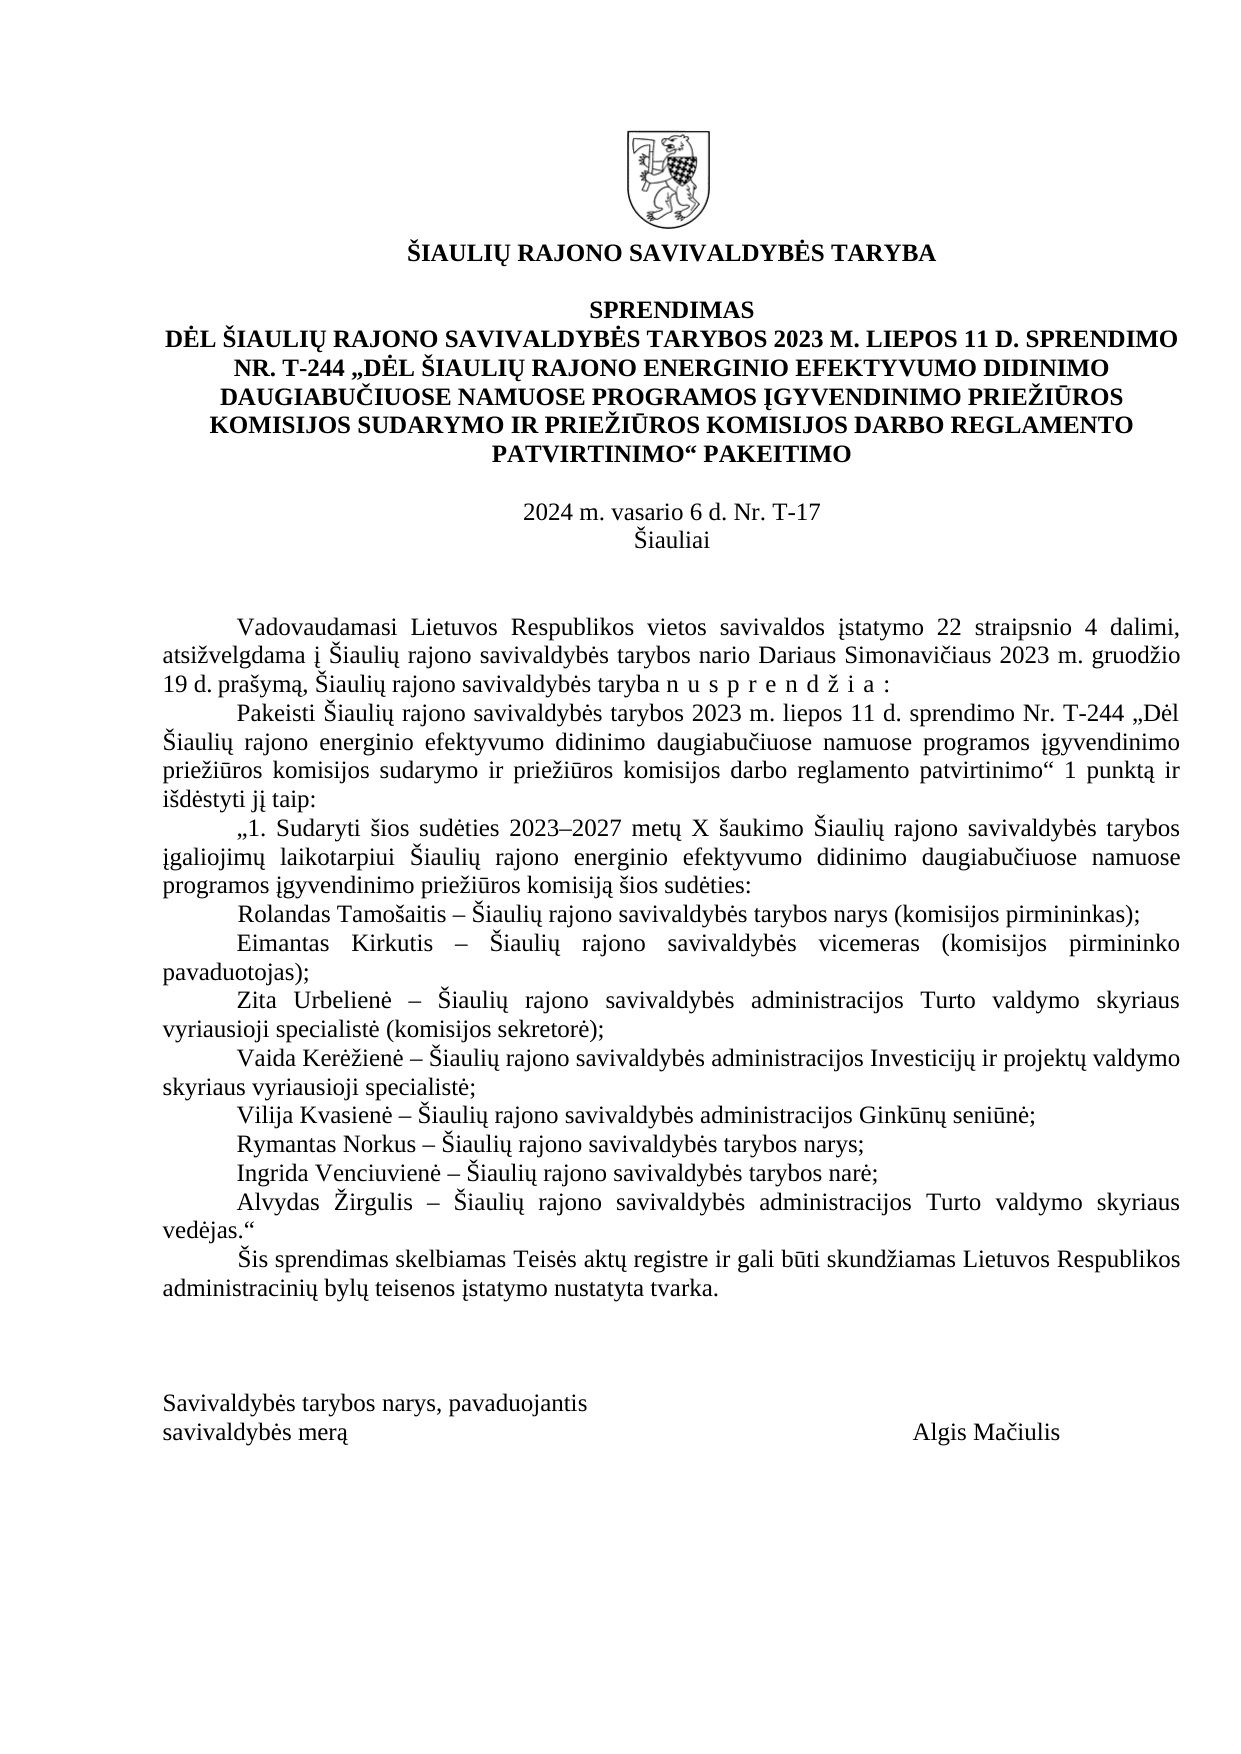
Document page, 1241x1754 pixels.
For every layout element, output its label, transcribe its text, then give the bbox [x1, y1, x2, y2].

text Rymantas Norkus – Šiaulių rajono savivaldybės tarybos narys; [162, 1129, 1181, 1158]
text „1. Sudaryti šios sudėties 2023–2027 metų X šaukimo Šiaulių rajono savivaldybės tarybos įgaliojimų laikotarpiui Šiaulių rajono energinio efektyvumo didinimo daugiabučiuose namuose programos įgyvendinimo priežiūros komisiją šios sudėties: [162, 813, 1181, 899]
text Rolandas Tamošaitis – Šiaulių rajono savivaldybės tarybos narys (komisijos pirmininkas); [162, 899, 1181, 928]
text Šiauliai [162, 526, 1181, 554]
text Alvydas Žirgulis – Šiaulių rajono savivaldybės administracijos Turto valdymo skyriaus vedėjas.“ [162, 1187, 1181, 1244]
text ŠIAULIŲ RAJONO SAVIVALDYBĖS TARYBA [162, 238, 1181, 267]
text Šis sprendimas skelbiamas Teisės aktų registre ir gali būti skundžiamas Lietuvos Respublikos administracinių bylų teisenos įstatymo nustatyta tvarka. [162, 1244, 1181, 1302]
text Pakeisti Šiaulių rajono savivaldybės tarybos 2023 m. liepos 11 d. sprendimo Nr. T-244 „Dėl Šiaulių rajono energinio efektyvumo didinimo daugiabučiuose namuose programos įgyvendinimo priežiūros komisijos sudarymo ir priežiūros komisijos darbo reglamento patvirtinimo“ 1 punktą ir išdėstyti jį taip: [162, 698, 1181, 813]
text SPRENDIMAS [162, 296, 1181, 324]
text Vilija Kvasienė – Šiaulių rajono savivaldybės administracijos Ginkūnų seniūnė; [162, 1101, 1181, 1129]
text savivaldybės merą Algis Mačiulis [162, 1417, 1181, 1446]
text Vadovaudamasi Lietuvos Respublikos vietos savivaldos įstatymo 22 straipsnio 4 dalimi, atsižvelgdama į Šiaulių rajono savivaldybės tarybos nario Dariaus Simonavičiaus 2023 m. gruodžio 19 d. prašymą, Šiaulių rajono savivaldybės taryba nusprendžia: [162, 612, 1181, 698]
text Savivaldybės tarybos narys, pavaduojantis [162, 1388, 1181, 1417]
text Eimantas Kirkutis – Šiaulių rajono savivaldybės vicemeras (komisijos pirmininko pavaduotojas); [162, 928, 1181, 986]
text Vaida Kerėžienė – Šiaulių rajono savivaldybės administracijos Investicijų ir projektų valdymo skyriaus vyriausioji specialistė; [162, 1043, 1181, 1101]
text Zita Urbelienė – Šiaulių rajono savivaldybės administracijos Turto valdymo skyriaus vyriausioji specialistė (komisijos sekretorė); [162, 986, 1181, 1043]
text DĖL ŠIAULIŲ RAJONO SAVIVALDYBĖS TARYBOS 2023 M. LIEPOS 11 D. SPRENDIMO NR. T-244 „DĖL ŠIAULIŲ RAJONO ENERGINIO EFEKTYVUMO DIDINIMO DAUGIABUČIUOSE NAMUOSE PROGRAMOS ĮGYVENDINIMO PRIEŽIŪROS KOMISIJOS SUDARYMO IR PRIEŽIŪROS KOMISIJOS DARBO REGLAMENTO PATVIRTINIMO“ PAKEITIMO [162, 324, 1181, 468]
text 2024 m. vasario 6 d. Nr. T-17 [162, 497, 1181, 526]
text Ingrida Venciuvienė – Šiaulių rajono savivaldybės tarybos narė; [162, 1158, 1181, 1187]
